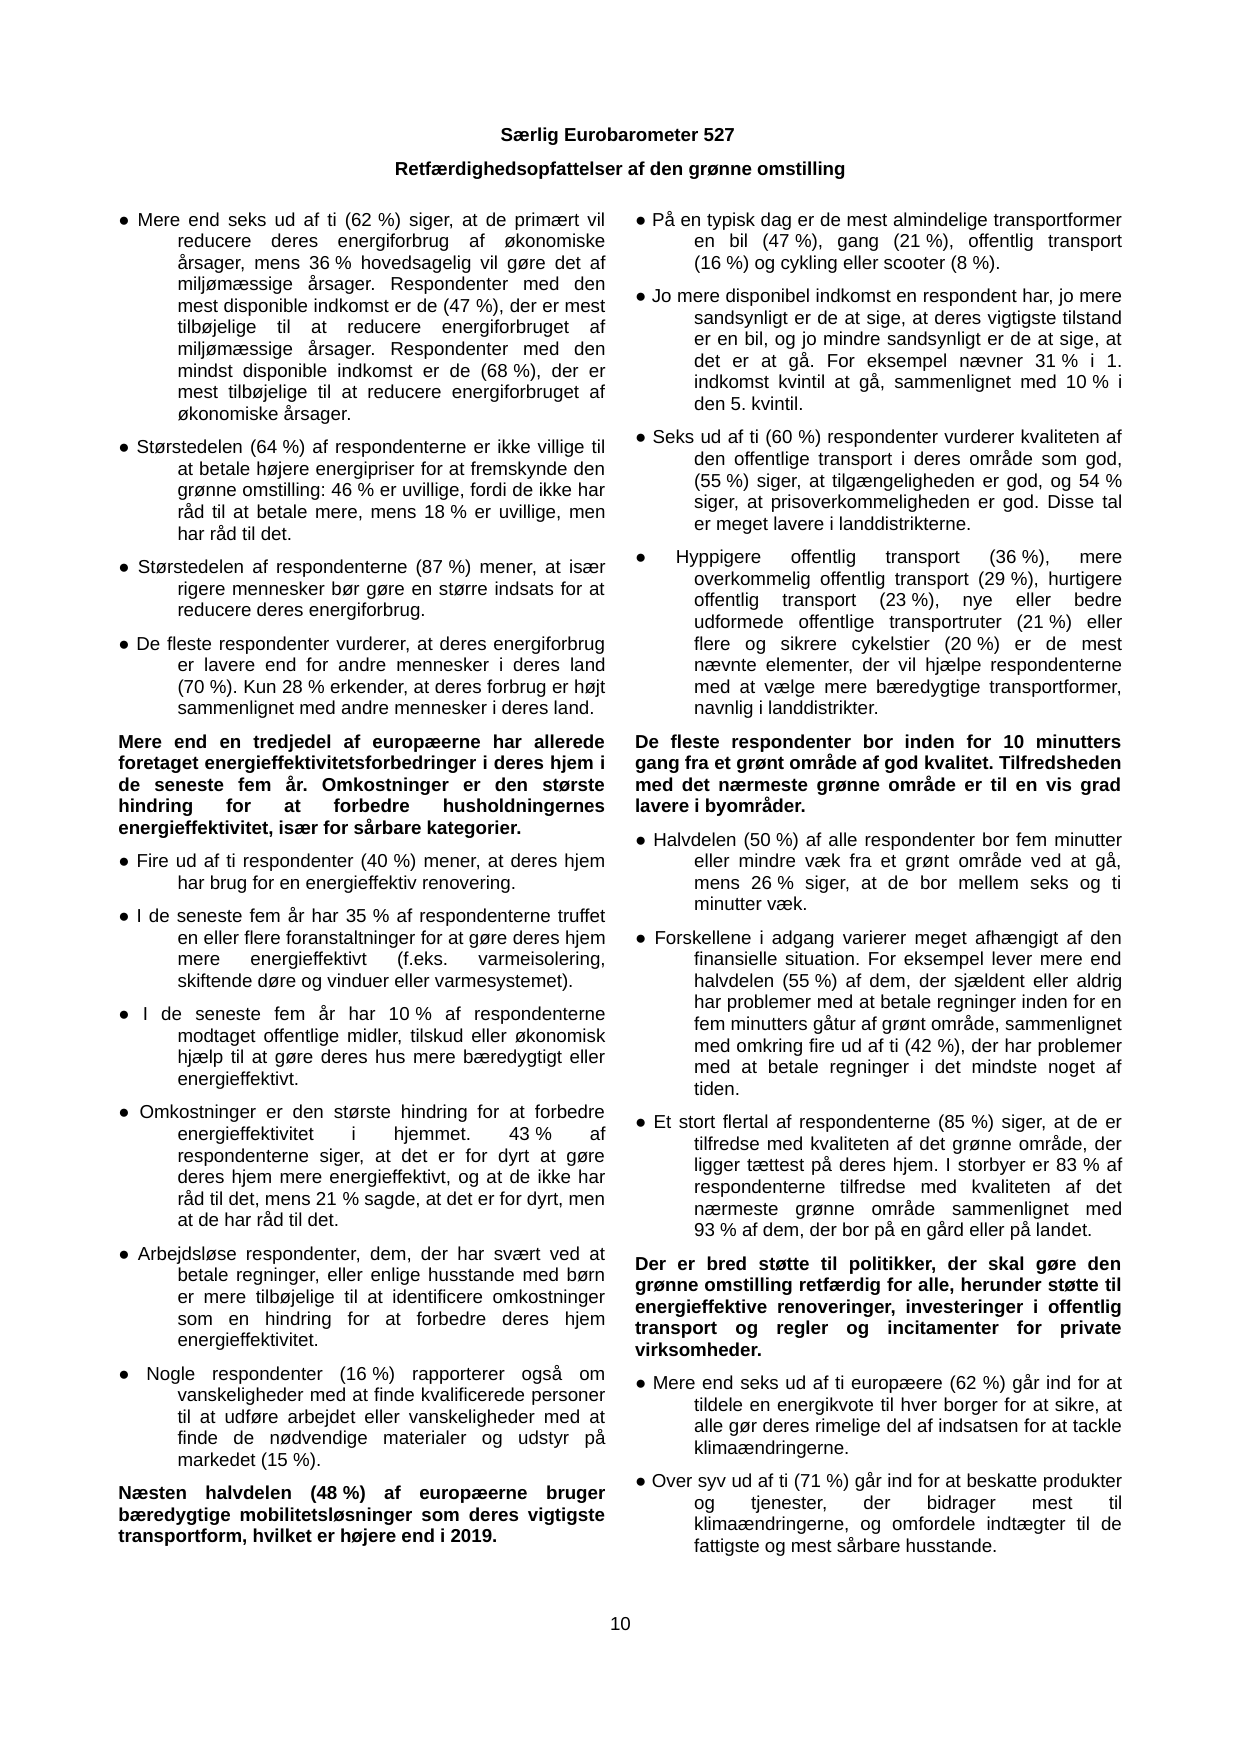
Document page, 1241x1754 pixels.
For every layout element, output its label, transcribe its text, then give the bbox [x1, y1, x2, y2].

text Mere end en tredjedel af europæerne har allerede foretaget energieffektivitetsforbedringer i deres hjem i de seneste fem år. Omkostninger er den største hindring for at forbedre husholdningernes energieffektivitet, især for sårbare kategorier. [118, 730, 605, 838]
text ● Mere end seks ud af ti (62 %) siger, at de primært vil reducere deres energiforbrug af økonomiske årsager, mens 36 % hovedsagelig vil gøre det af miljømæssige årsager. Respondenter med den mest disponible indkomst er de (47 %), der er mest tilbøjelige til at reducere energiforbruget af miljømæssige årsager. Respondenter med den mindst disponible indkomst er de (68 %), der er mest tilbøjelige til at reducere energiforbruget af økonomiske årsager. [118, 208, 605, 424]
text De fleste respondenter bor inden for 10 minutters gang fra et grønt område af god kvalitet. Tilfredsheden med det nærmeste grønne område er til en vis grad lavere i byområder. [635, 730, 1122, 817]
text ● Halvdelen (50 %) af alle respondenter bor fem minutter eller mindre væk fra et grønt område ved at gå, mens 26 % siger, at de bor mellem seks og ti minutter væk. [635, 828, 1122, 915]
text ● Størstedelen af respondenterne (87 %) mener, at især rigere mennesker bør gøre en større indsats for at reducere deres energiforbrug. [118, 556, 605, 620]
text ● Størstedelen (64 %) af respondenterne er ikke villige til at betale højere energipriser for at fremskynde den grønne omstilling: 46 % er uvillige, fordi de ikke har råd til at betale mere, mens 18 % er uvillige, men har råd til det. [118, 436, 605, 544]
text ● Mere end seks ud af ti europæere (62 %) går ind for at tildele en energikvote til hver borger for at sikre, at alle gør deres rimelige del af indsatsen for at tackle klimaændringerne. [635, 1372, 1122, 1458]
text ● Nogle respondenter (16 %) rapporterer også om vanskeligheder med at finde kvalificerede personer til at udføre arbejdet eller vanskeligheder med at finde de nødvendige materialer og udstyr på markedet (15 %). [118, 1362, 605, 1470]
text ● Et stort flertal af respondenterne (85 %) siger, at de er tilfredse med kvaliteten af det grønne område, der ligger tættest på deres hjem. I storbyer er 83 % af respondenterne tilfredse med kvaliteten af det nærmeste grønne område sammenlignet med 93 % af dem, der bor på en gård eller på landet. [635, 1111, 1122, 1240]
text ● Forskellene i adgang varierer meget afhængigt af den finansielle situation. For eksempel lever mere end halvdelen (55 %) af dem, der sjældent eller aldrig har problemer med at betale regninger inden for en fem minutters gåtur af grønt område, sammenlignet med omkring fire ud af ti (42 %), der har problemer med at betale regninger i det mindste noget af tiden. [635, 927, 1122, 1099]
text ● Seks ud af ti (60 %) respondenter vurderer kvaliteten af den offentlige transport i deres område som god, (55 %) siger, at tilgængeligheden er god, og 54 % siger, at prisoverkommeligheden er god. Disse tal er meget lavere i landdistrikterne. [635, 426, 1122, 534]
text ● Jo mere disponibel indkomst en respondent har, jo mere sandsynligt er de at sige, at deres vigtigste tilstand er en bil, og jo mindre sandsynligt er de at sige, at det er at gå. For eksempel nævner 31 % i 1. indkomst kvintil at gå, sammenlignet med 10 % i den 5. kvintil. [635, 285, 1122, 414]
text ● Hyppigere offentlig transport (36 %), mere overkommelig offentlig transport (29 %), hurtigere offentlig transport (23 %), nye eller bedre udformede offentlige transportruter (21 %) eller flere og sikrere cykelstier (20 %) er de mest nævnte elementer, der vil hjælpe respondenterne med at vælge mere bæredygtige transportformer, navnlig i landdistrikter. [635, 546, 1122, 718]
text ● Arbejdsløse respondenter, dem, der har svært ved at betale regninger, eller enlige husstande med børn er mere tilbøjelige til at identificere omkostninger som en hindring for at forbedre deres hjem energieffektivitet. [118, 1243, 605, 1350]
text Der er bred støtte til politikker, der skal gøre den grønne omstilling retfærdig for alle, herunder støtte til energieffektive renoveringer, investeringer i offentlig transport og regler og incitamenter for private virksomheder. [635, 1252, 1122, 1360]
text ● På en typisk dag er de mest almindelige transportformer en bil (47 %), gang (21 %), offentlig transport (16 %) og cykling eller scooter (8 %). [635, 208, 1122, 273]
text ● I de seneste fem år har 35 % af respondenterne truffet en eller flere foranstaltninger for at gøre deres hjem mere energieffektivt (f.eks. varmeisolering, skiftende døre og vinduer eller varmesystemet). [118, 905, 605, 991]
text ● Over syv ud af ti (71 %) går ind for at beskatte produkter og tjenester, der bidrager mest til klimaændringerne, og omfordele indtægter til de fattigste og mest sårbare husstande. [635, 1470, 1122, 1556]
text Næsten halvdelen (48 %) af europæerne bruger bæredygtige mobilitetsløsninger som deres vigtigste transportform, hvilket er højere end i 2019. [118, 1482, 605, 1547]
text ● Fire ud af ti respondenter (40 %) mener, at deres hjem har brug for en energieffektiv renovering. [118, 850, 605, 893]
text ● De fleste respondenter vurderer, at deres energiforbrug er lavere end for andre mennesker i deres land (70 %). Kun 28 % erkender, at deres forbrug er højt sammenlignet med andre mennesker i deres land. [118, 632, 605, 718]
text ● Omkostninger er den største hindring for at forbedre energieffektivitet i hjemmet. 43 % af respondenterne siger, at det er for dyrt at gøre deres hjem mere energieffektivt, og at de ikke har råd til det, mens 21 % sagde, at det er for dyrt, men at de har råd til det. [118, 1101, 605, 1231]
text ● I de seneste fem år har 10 % af respondenterne modtaget offentlige midler, tilskud eller økonomisk hjælp til at gøre deres hus mere bæredygtigt eller energieffektivt. [118, 1003, 605, 1089]
